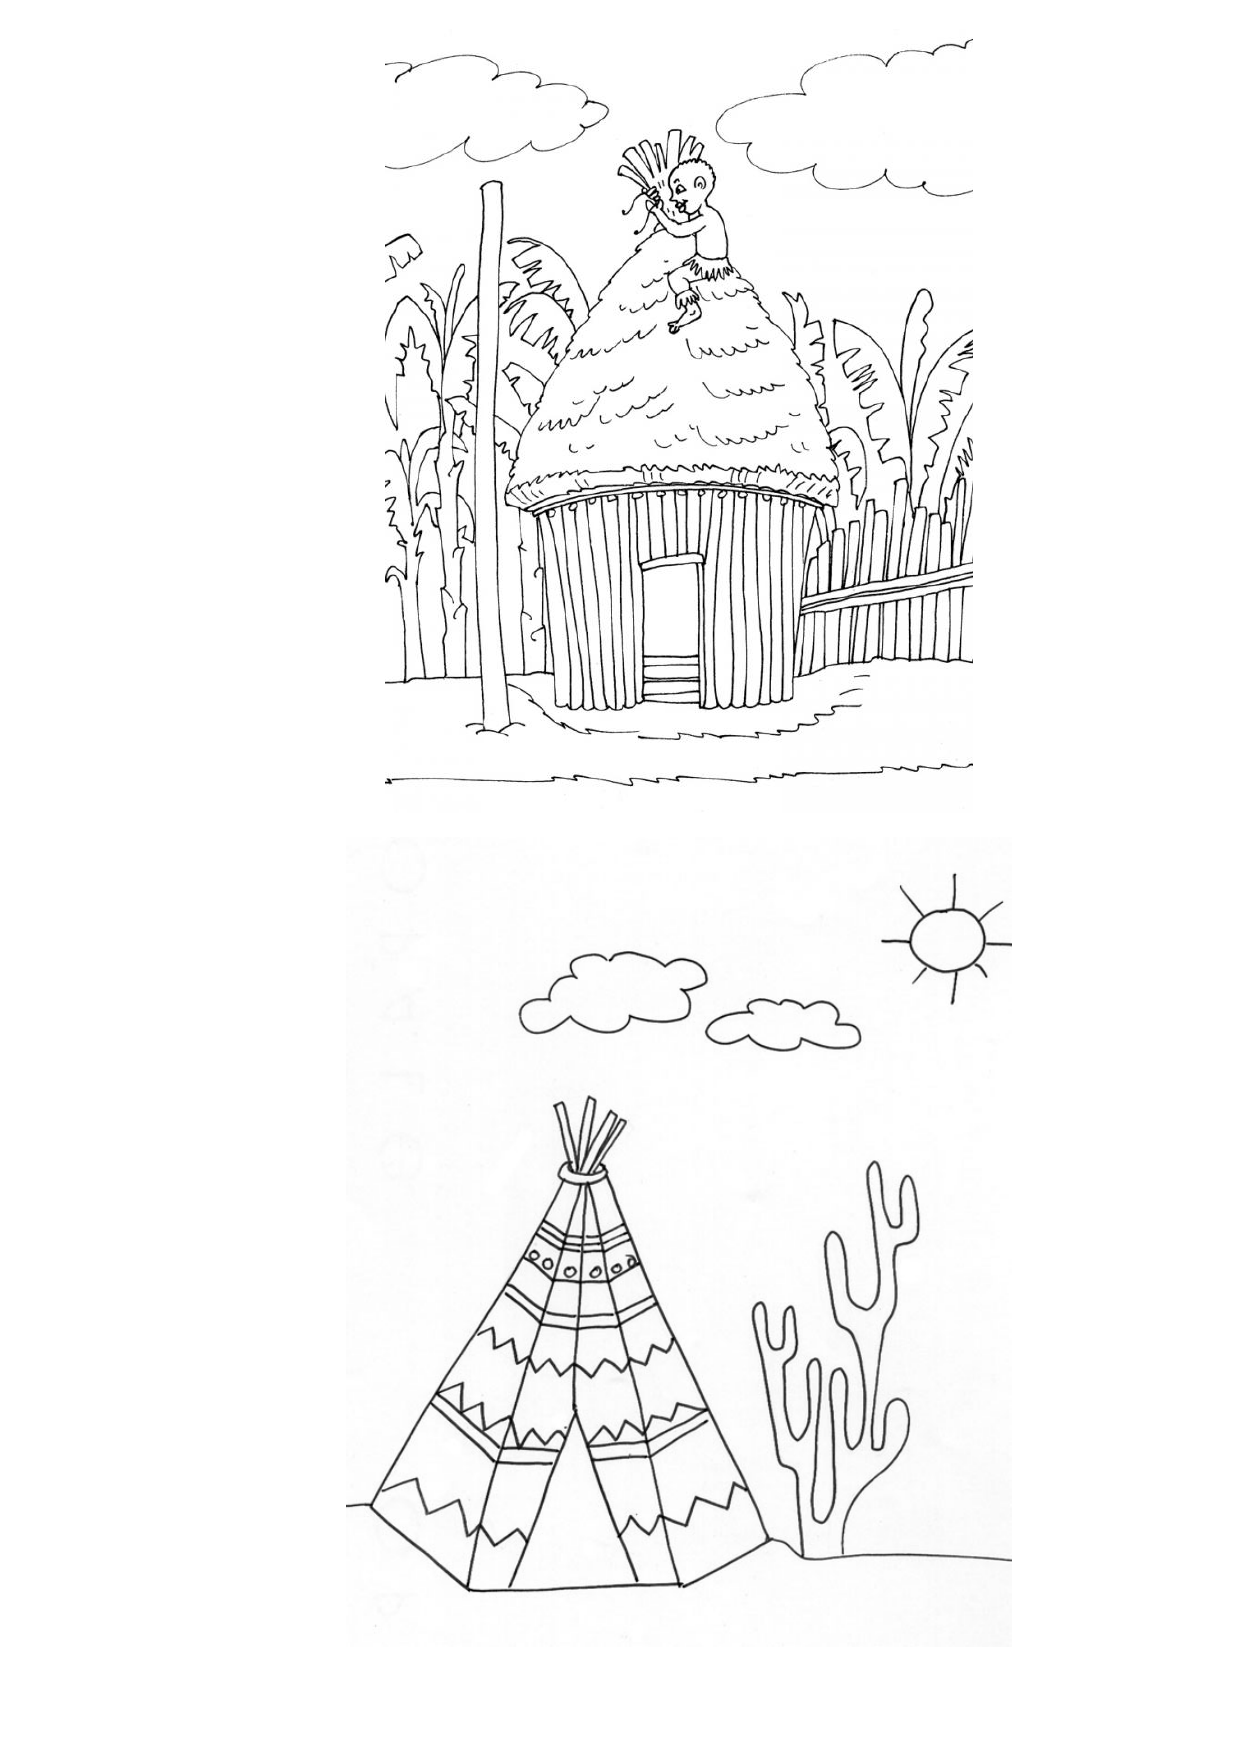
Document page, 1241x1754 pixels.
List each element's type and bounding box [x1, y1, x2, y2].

picture [385, 29, 973, 813]
picture [346, 837, 1012, 1647]
